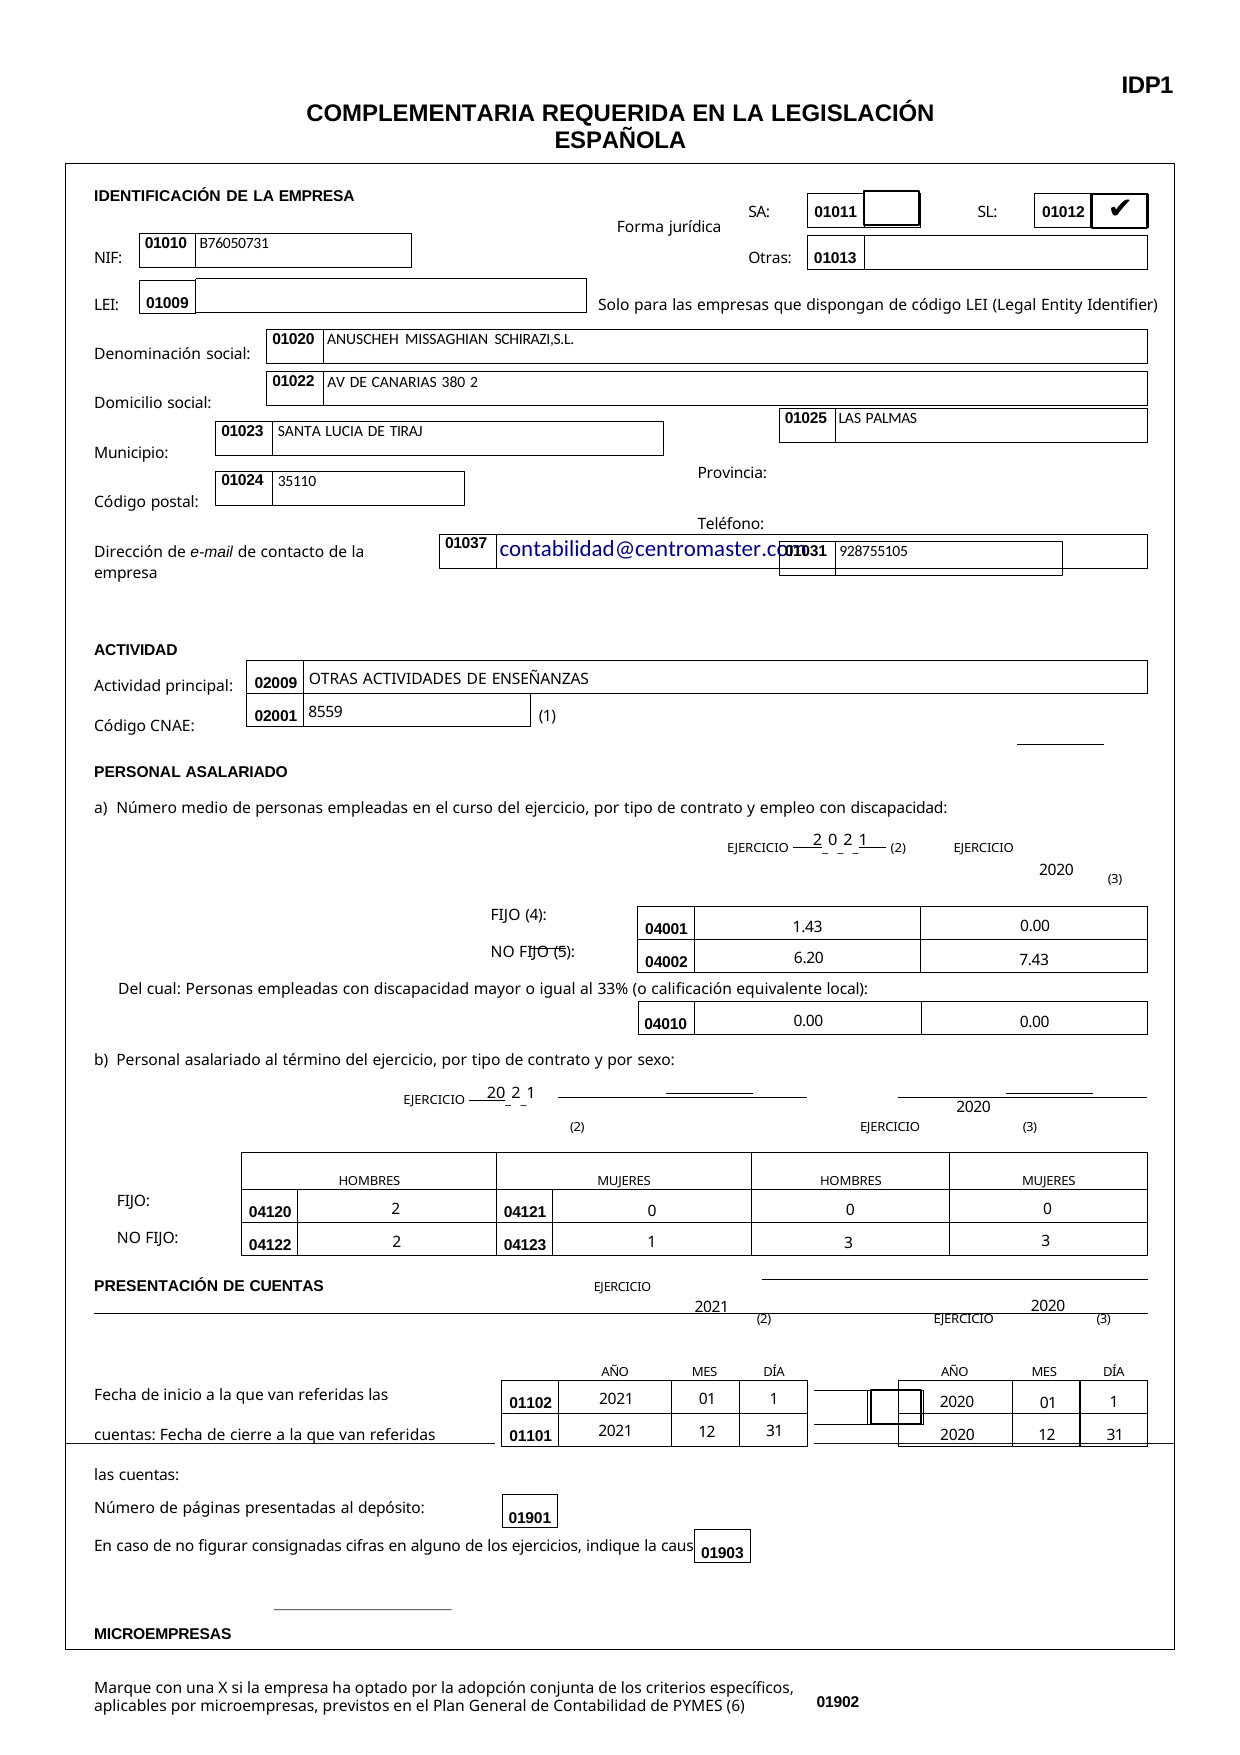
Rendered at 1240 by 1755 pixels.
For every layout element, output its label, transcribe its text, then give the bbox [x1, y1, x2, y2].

text [140, 247, 195, 267]
text Del cual: Personas empleadas con discapacidad mayor o igual al 33% (o calificación equivalente local): [118, 978, 1174, 999]
table_header 01102 [502, 1381, 558, 1413]
text NO FIJO (5): [490, 941, 631, 962]
text En caso de no figurar consignadas cifras en alguno de los ejercicios, indique la causa: [751, 1535, 1174, 1556]
text IDENTIFICACIÓN DE LA EMPRESA [94, 188, 1174, 205]
text [865, 205, 918, 220]
table_cell 0 [752, 1190, 949, 1222]
text 01009 [146, 294, 195, 312]
text Denominación social: [324, 343, 428, 363]
text 01902 [816, 1693, 868, 1711]
table_header OTRAS ACTIVIDADES DE ENSEÑANZAS [304, 661, 1147, 693]
table_header 2020 [899, 1381, 1012, 1413]
text [865, 247, 1147, 268]
table_cell 12 [1013, 1414, 1079, 1443]
text [1175, 941, 1187, 962]
table_header 01 [672, 1381, 739, 1413]
table_header HOMBRES [752, 1153, 949, 1189]
table_header 01 [1013, 1381, 1079, 1413]
table_cell 04120 [242, 1190, 297, 1222]
table_cell 04002 [638, 940, 694, 972]
table_cell 02001 [247, 694, 303, 726]
text LEI: Solo para las empresas que dispongan de código LEI (Legal Entity Identifier) [196, 293, 586, 312]
table_cell 0 [950, 1190, 1147, 1222]
table_header 0.00 [695, 1002, 921, 1034]
table_cell 1 [553, 1223, 751, 1255]
table_cell 04122 [242, 1223, 297, 1255]
text Domicilio social: [94, 392, 428, 413]
text 01011 [808, 205, 863, 220]
text (2) EJERCICIO [570, 1118, 929, 1135]
text Forma jurídica [198, 220, 1139, 236]
table_cell 2 [298, 1190, 496, 1222]
text EJERCICIO 2_0_2_1 (2) EJERCICIO [66, 829, 1014, 857]
text 01903 [701, 1543, 750, 1562]
text (3) [1023, 1118, 1174, 1135]
table_cell 01101 [502, 1414, 558, 1446]
table_cell 2020 [899, 1414, 1012, 1443]
table_header MUJERES [950, 1153, 1147, 1189]
text PERSONAL ASALARIADO [94, 763, 1014, 781]
text Número de páginas presentadas al depósito: [503, 1495, 557, 1527]
table_header 02009 [247, 661, 303, 693]
text 2021 [694, 1295, 730, 1313]
text Denominación social: [94, 343, 266, 364]
text Fecha de inicio a la que van referidas las cuentas: Fecha de cierre a la que van referidas [94, 1384, 453, 1443]
table_cell 31 [740, 1414, 807, 1446]
text Otras: [412, 247, 807, 268]
table_cell 04123 [497, 1223, 552, 1255]
text [196, 247, 411, 267]
table_header 04010 [639, 1002, 694, 1034]
table_cell 3 [950, 1223, 1147, 1255]
table_header 04001 [638, 907, 694, 939]
text [240, 660, 1154, 729]
table_cell 31 [1081, 1414, 1147, 1443]
text 01012 [1035, 205, 1090, 220]
table_header HOMBRES [242, 1153, 496, 1189]
text 01013 [808, 247, 864, 268]
table_header 1 [1081, 1381, 1147, 1413]
text Número de páginas presentadas al depósito: [94, 1497, 502, 1518]
text [1148, 1152, 1154, 1255]
table_header MUJERES [497, 1153, 751, 1189]
text 01901 [508, 1508, 557, 1527]
table_cell 0 [553, 1190, 751, 1222]
text Número de páginas presentadas al depósito: [558, 1497, 1174, 1518]
text FIJO (4): [490, 903, 1174, 975]
text [1175, 1118, 1187, 1135]
text (2) EJERCICIO [757, 1314, 1003, 1327]
text Actividad principal: Código CNAE: [94, 674, 271, 736]
text 2020 [1039, 859, 1074, 880]
table_header 2021 [559, 1381, 671, 1413]
text [1175, 903, 1187, 925]
text LEI: Solo para las empresas que dispongan de código LEI (Legal Entity Identifier) [140, 281, 195, 313]
table_cell 12 [672, 1414, 739, 1446]
table_header 0.00 [922, 1002, 1147, 1034]
text Código postal: [94, 491, 428, 512]
text SL: [921, 205, 1034, 220]
table_cell 6.20 [695, 940, 920, 972]
table_cell 2 [298, 1223, 496, 1255]
text las cuentas: [94, 1444, 453, 1485]
table_cell 04121 [497, 1190, 552, 1222]
text Dirección de e-mail de contacto de la empresa [94, 541, 428, 583]
table_cell 7.43 [921, 940, 1147, 972]
text Número de páginas presentadas al depósito: [695, 1530, 750, 1562]
text [52, 1082, 65, 1109]
text (3) [1096, 1310, 1174, 1327]
text LEI: Solo para las empresas que dispongan de código LEI (Legal Entity Identifier) [94, 293, 1174, 315]
text AÑO MES DÍA AÑO MES DÍA [495, 1363, 1174, 1449]
text NO FIJO: [117, 1227, 234, 1248]
table_header 1 [740, 1381, 807, 1413]
text SA: [748, 205, 807, 220]
text En caso de no figurar consignadas cifras en alguno de los ejercicios, indique la causa: [94, 1535, 694, 1556]
text [1175, 640, 1187, 658]
table_header 0.00 [921, 907, 1147, 939]
table_cell 2021 [559, 1414, 671, 1446]
table_cell (1) [531, 694, 1147, 726]
text [1175, 1310, 1187, 1327]
text Denominación social: [267, 343, 323, 363]
text (3) [1108, 870, 1174, 887]
text PRESENTACIÓN DE CUENTAS EJERCICIO [94, 1277, 663, 1295]
table_cell 8559 [304, 694, 530, 726]
text Marque con una X si la empresa ha optado por la adopción conjunta de los criterios específicos, aplicables por microempresas, previstos en el Plan General de Contabilidad de PYMES (6) [94, 1678, 868, 1716]
text EJERCICIO 20_2_1 [66, 1082, 536, 1109]
text Municipio: [94, 442, 428, 463]
text NIF: [94, 247, 139, 268]
text Provincia: Teléfono: [697, 462, 768, 534]
text FIJO: [117, 1152, 241, 1255]
text [1148, 247, 1174, 268]
list Personal asalariado al término del ejercicio, por tipo de contrato y por sexo: [94, 1049, 1174, 1070]
text [1175, 870, 1187, 887]
text 2020 [1031, 1294, 1066, 1313]
text MICROEMPRESAS [94, 1625, 1174, 1643]
table_cell 3 [752, 1223, 949, 1255]
text [1154, 941, 1174, 962]
text 2020 [956, 1098, 992, 1117]
list Número medio de personas empleadas en el curso del ejercicio, por tipo de contrato y empleo con discapacidad: [94, 797, 1014, 818]
text ACTIVIDAD [94, 640, 1174, 658]
table_header 1.43 [695, 907, 920, 939]
text ✔ [1107, 195, 1132, 224]
